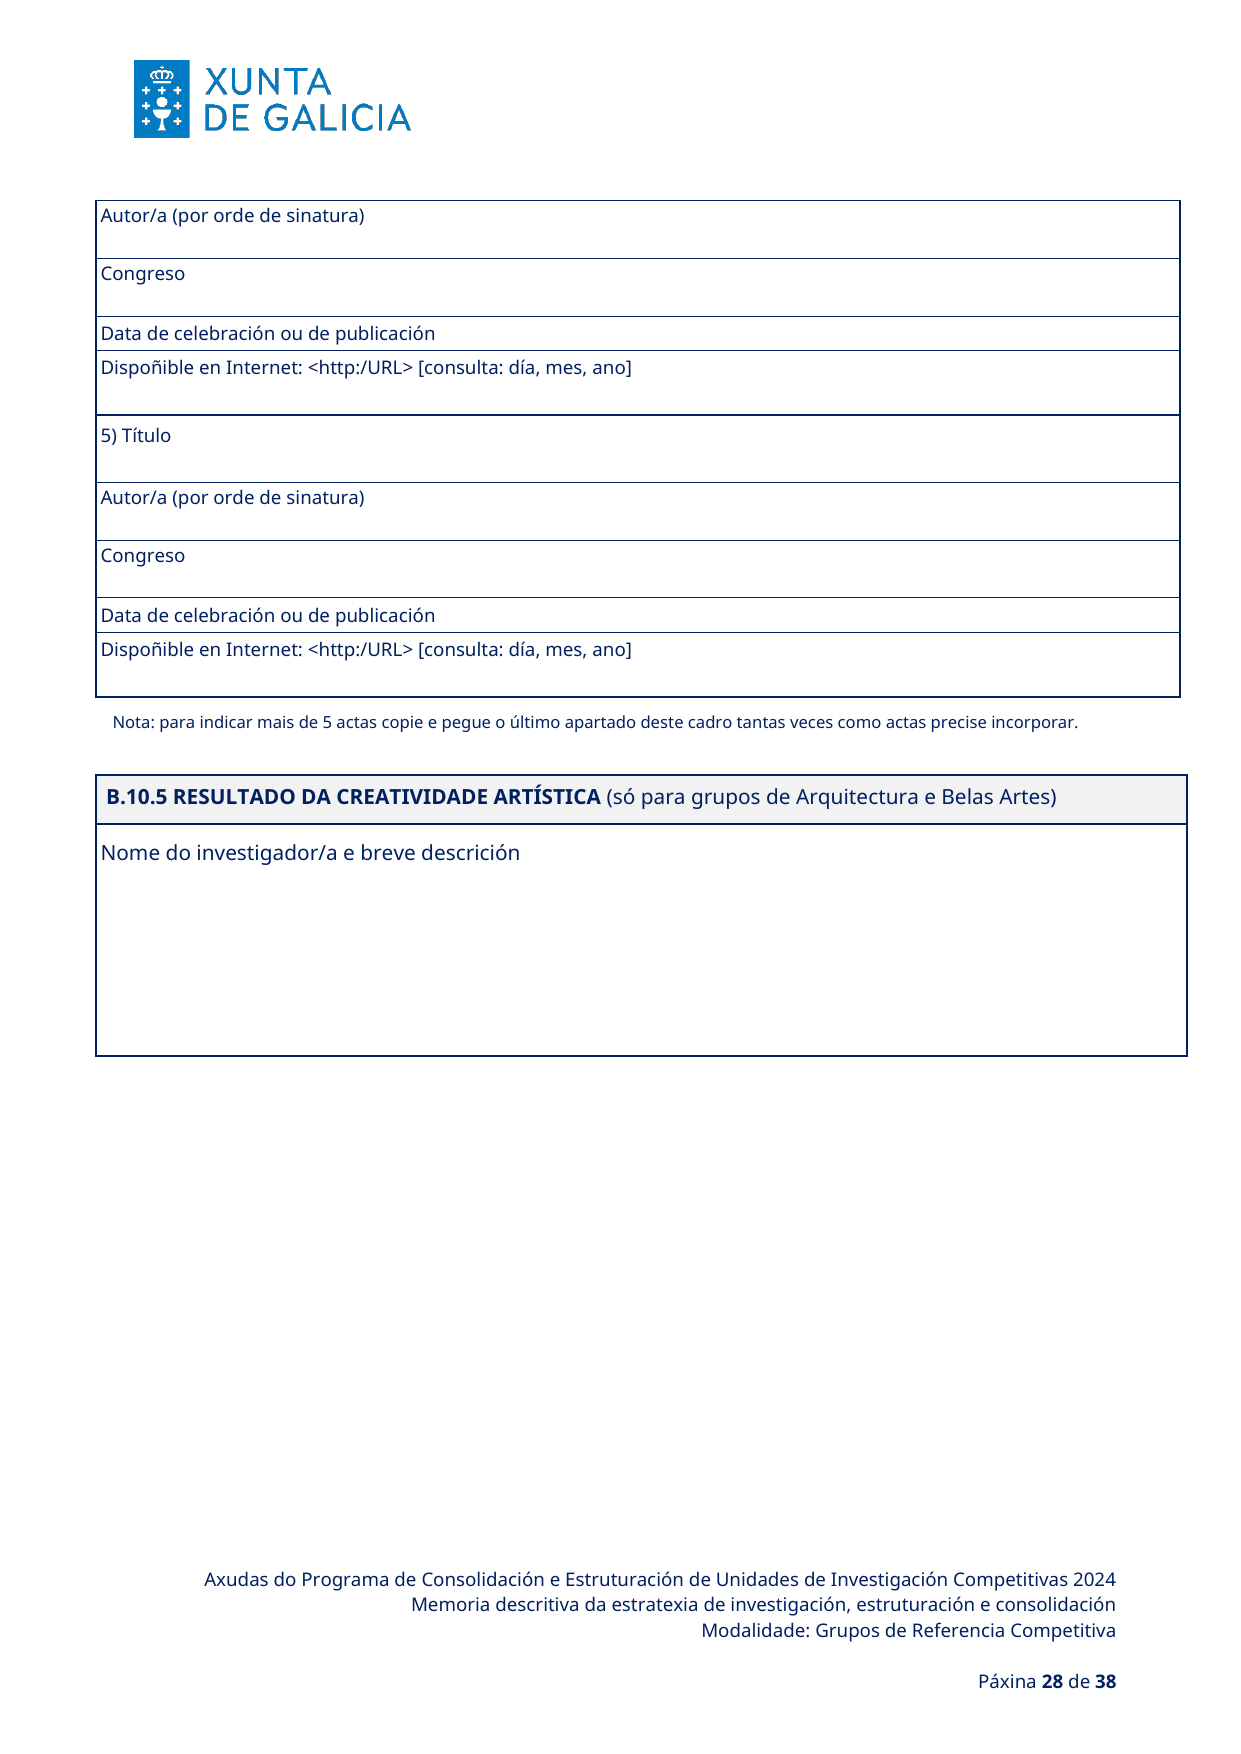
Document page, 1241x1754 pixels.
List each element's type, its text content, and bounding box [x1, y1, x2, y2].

table_header B.10.5 RESULTADO DA CREATIVIDADE ARTÍSTICA (só para grupos de Arquitectura e Belas Artes) [97, 776, 1186, 823]
table_cell Data de celebración ou de publicación [97, 317, 1179, 350]
table_cell Dispoñible en Internet: <http:/URL> [consulta: día, mes, ano] [97, 351, 1179, 414]
table_cell Data de celebración ou de publicación [97, 598, 1179, 632]
table_cell Dispoñible en Internet: <http:/URL> [consulta: día, mes, ano] [97, 633, 1179, 696]
table_cell Congreso [97, 541, 1179, 597]
table_cell Autor/a (por orde de sinatura) [97, 201, 1179, 258]
table_cell Autor/a (por orde de sinatura) [97, 483, 1179, 539]
table_cell 5) Título [97, 416, 1179, 482]
table_cell Nome do investigador/a e breve descrición [97, 825, 1186, 1055]
picture [133, 59, 412, 139]
table_cell Congreso [97, 259, 1179, 316]
text Nota: para indicar mais de 5 actas copie e pegue o último apartado deste cadro tantas veces como actas precise incorporar. [112, 710, 1116, 733]
